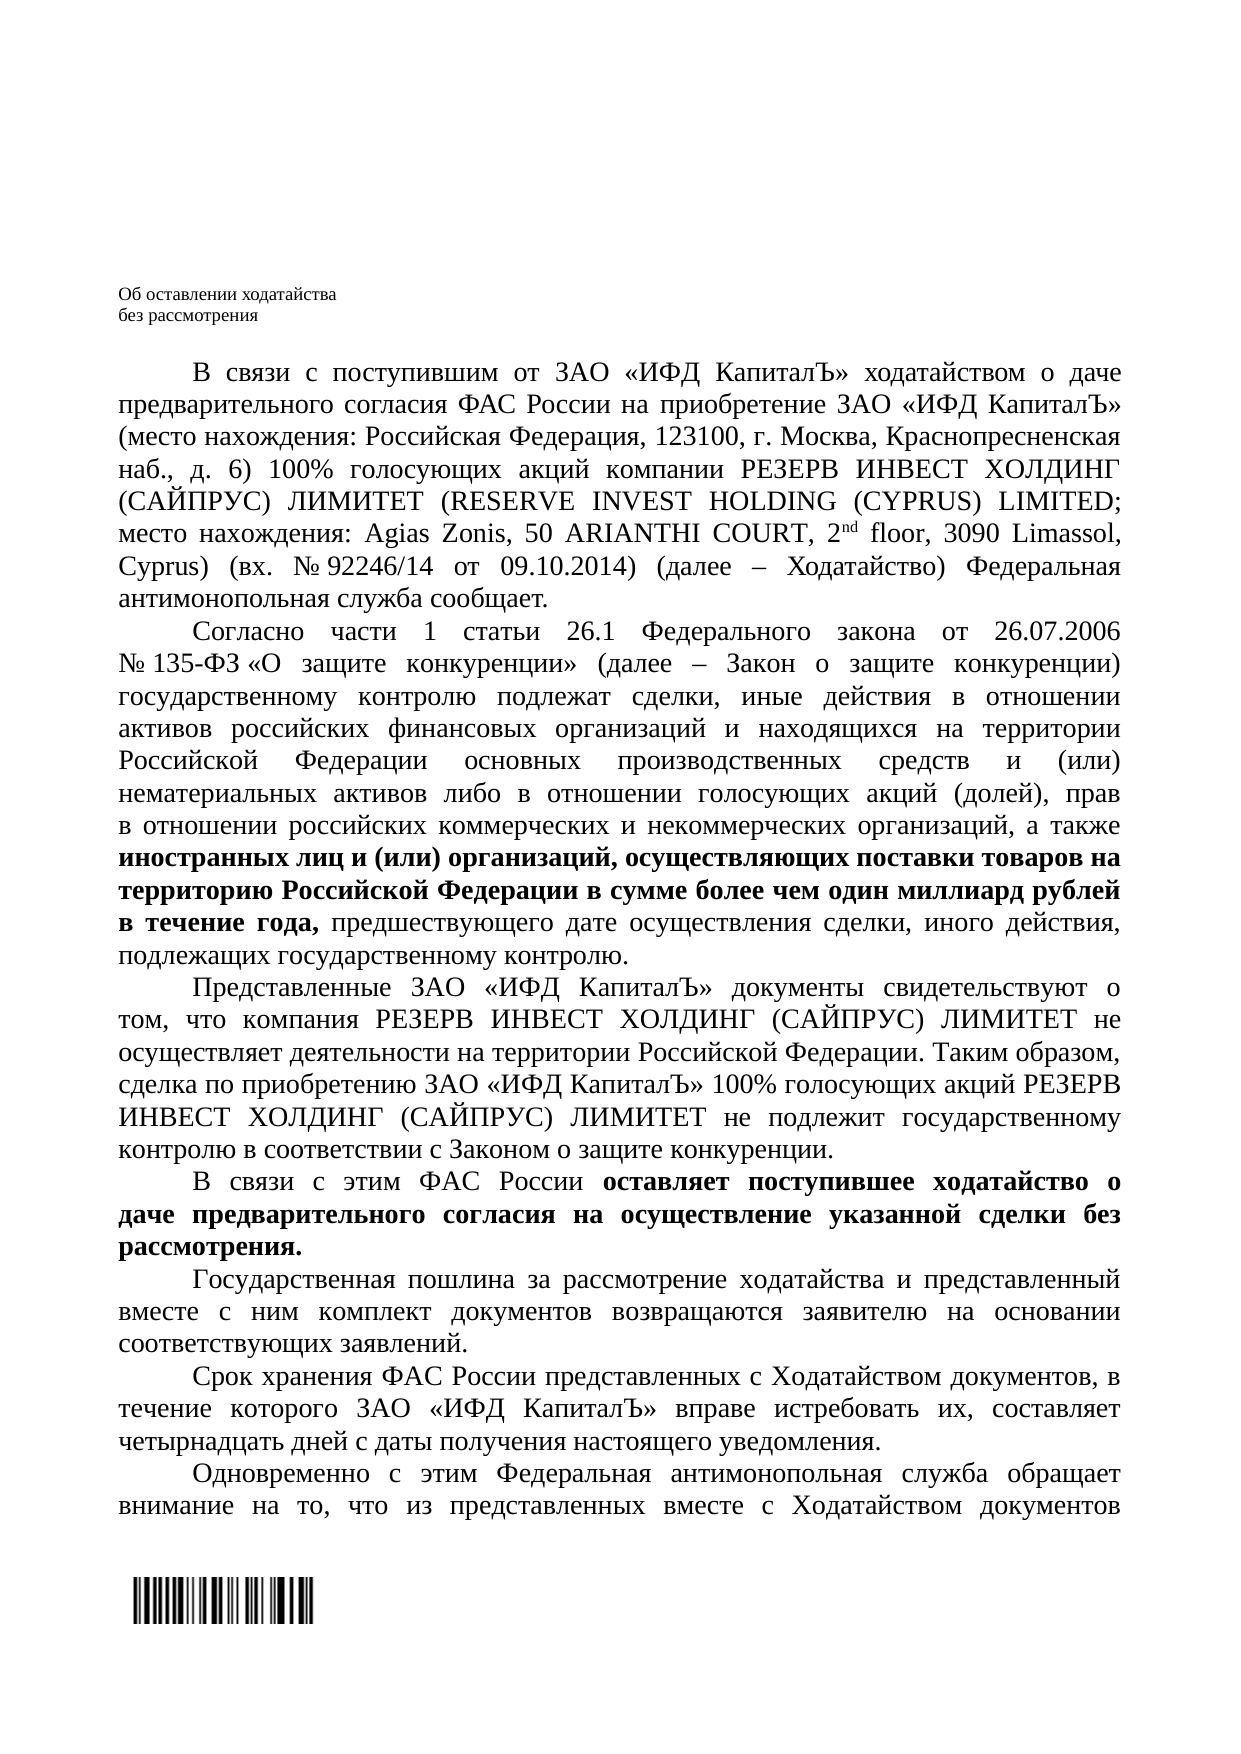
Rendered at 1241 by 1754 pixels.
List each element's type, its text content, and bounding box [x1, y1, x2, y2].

text без рассмотрения [118, 304, 1122, 326]
text В связи с поступившим от ЗАО «ИФД КапиталЪ» ходатайством о даче предварительного согласия ФАС России на приобретение ЗАО «ИФД КапиталЪ» (место нахождения: Российская Федерация, 123100, г. Москва, Краснопресненская наб., д. 6) 100% голосующих акций компании РЕЗЕРВ ИНВЕСТ ХОЛДИНГ (САЙПРУС) ЛИМИТЕТ (RESERVE INVEST HOLDING (CYPRUS) LIMITED; место нахождения: Agias Zonis, 50 ARIANTHI COURT, 2nd floor, 3090 Limassol, Cyprus) (вх. № 92246/14 от 09.10.2014) (далее – Ходатайство) Федеральная антимонопольная служба сообщает. [118, 354, 1122, 614]
text В связи с этим ФАС России оставляет поступившее ходатайство о даче предварительного согласия на осуществление указанной сделки без рассмотрения. [118, 1164, 1122, 1262]
text Об оставлении ходатайства [118, 283, 1122, 304]
picture [118, 1577, 331, 1624]
text Одновременно с этим Федеральная антимонопольная служба обращает внимание на то, что из представленных вместе с Ходатайством документов [118, 1456, 1122, 1521]
text Государственная пошлина за рассмотрение ходатайства и представленный вместе с ним комплект документов возвращаются заявителю на основании соответствующих заявлений. [118, 1262, 1122, 1359]
text Согласно части 1 статьи 26.1 Федерального закона от 26.07.2006 № 135-ФЗ «О защите конкуренции» (далее – Закон о защите конкуренции) государственному контролю подлежат сделки, иные действия в отношении активов российских финансовых организаций и находящихся на территории Российской Федерации основных производственных средств и (или) нематериальных активов либо в отношении голосующих акций (долей), прав в отношении российских коммерческих и некоммерческих организаций, а также иностранных лиц и (или) организаций, осуществляющих поставки товаров на территорию Российской Федерации в сумме более чем один миллиард рублей в течение года, предшествующего дате осуществления сделки, иного действия, подлежащих государственному контролю. [118, 614, 1122, 970]
text Представленные ЗАО «ИФД КапиталЪ» документы свидетельствуют о том, что компания РЕЗЕРВ ИНВЕСТ ХОЛДИНГ (САЙПРУС) ЛИМИТЕТ не осуществляет деятельности на территории Российской Федерации. Таким образом, сделка по приобретению ЗАО «ИФД КапиталЪ» 100% голосующих акций РЕЗЕРВ ИНВЕСТ ХОЛДИНГ (САЙПРУС) ЛИМИТЕТ не подлежит государственному контролю в соответствии с Законом о защите конкуренции. [118, 970, 1122, 1164]
text Срок хранения ФАС России представленных с Ходатайством документов, в течение которого ЗАО «ИФД КапиталЪ» вправе истребовать их, составляет четырнадцать дней с даты получения настоящего уведомления. [118, 1359, 1122, 1456]
